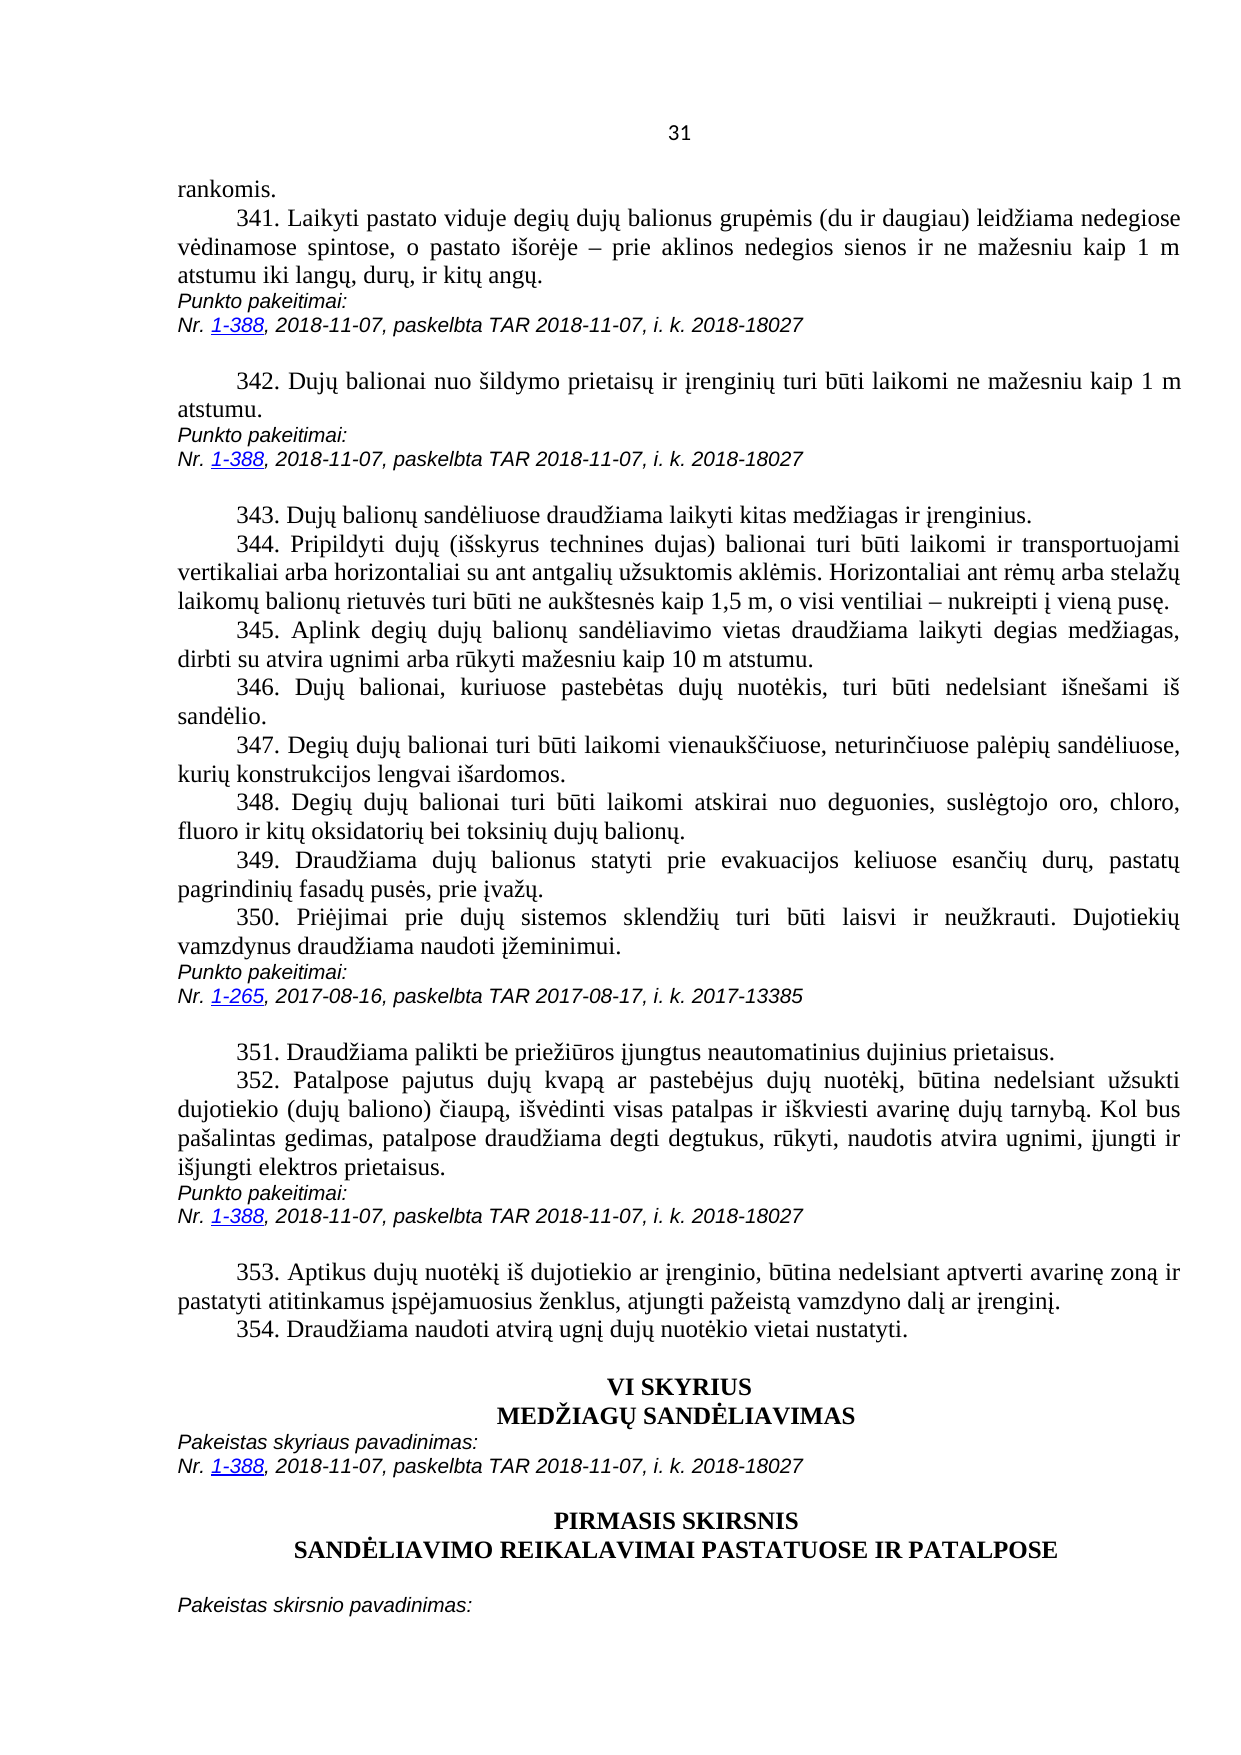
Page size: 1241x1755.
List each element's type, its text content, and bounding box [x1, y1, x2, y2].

text Pakeistas skirsnio pavadinimas: [177, 1592, 1181, 1616]
text Punkto pakeitimai: [177, 289, 1181, 313]
text Nr. 1-388, 2018-11-07, paskelbta TAR 2018-11-07, i. k. 2018-18027 [177, 447, 1181, 471]
text 341. Laikyti pastato viduje degių dujų balionus grupėmis (du ir daugiau) leidžiama nedegiose vėdinamose spintose, o pastato išorėje – prie aklinos nedegios sienos ir ne mažesniu kaip 1 m atstumu iki langų, durų, ir kitų angų. [177, 203, 1181, 289]
text Nr. 1-388, 2018-11-07, paskelbta TAR 2018-11-07, i. k. 2018-18027 [177, 1204, 1181, 1228]
text Punkto pakeitimai: [177, 423, 1181, 447]
text 352. Patalpose pajutus dujų kvapą ar pastebėjus dujų nuotėkį, būtina nedelsiant užsukti dujotiekio (dujų baliono) čiaupą, išvėdinti visas patalpas ir iškviesti avarinę dujų tarnybą. Kol bus pašalintas gedimas, patalpose draudžiama degti degtukus, rūkyti, naudotis atvira ugnimi, įjungti ir išjungti elektros prietaisus. [177, 1065, 1181, 1180]
text Nr. 1-388, 2018-11-07, paskelbta TAR 2018-11-07, i. k. 2018-18027 [177, 313, 1181, 337]
text SANDĖLIAVIMO REIKALAVIMAI PASTATUOSE IR PATALPOSE [177, 1535, 1181, 1564]
text 345. Aplink degių dujų balionų sandėliavimo vietas draudžiama laikyti degias medžiagas, dirbti su atvira ugnimi arba rūkyti mažesniu kaip 10 m atstumu. [177, 615, 1181, 672]
text 349. Draudžiama dujų balionus statyti prie evakuacijos keliuose esančių durų, pastatų pagrindinių fasadų pusės, prie įvažų. [177, 845, 1181, 902]
text 347. Degių dujų balionai turi būti laikomi vienaukščiuose, neturinčiuose palėpių sandėliuose, kurių konstrukcijos lengvai išardomos. [177, 730, 1181, 787]
text Punkto pakeitimai: [177, 1180, 1181, 1204]
text MEDŽIAGŲ SANDĖLIAVIMAS [177, 1401, 1181, 1429]
text 344. Pripildyti dujų (išskyrus technines dujas) balionai turi būti laikomi ir transportuojami vertikaliai arba horizontaliai su ant antgalių užsuktomis aklėmis. Horizontaliai ant rėmų arba stelažų laikomų balionų rietuvės turi būti ne aukštesnės kaip 1,5 m, o visi ventiliai – nukreipti į vieną pusę. [177, 529, 1181, 615]
text 342. Dujų balionai nuo šildymo prietaisų ir įrenginių turi būti laikomi ne mažesniu kaip 1 m atstumu. [177, 366, 1181, 423]
text 350. Priėjimai prie dujų sistemos sklendžių turi būti laisvi ir neužkrauti. Dujotiekių vamzdynus draudžiama naudoti įžeminimui. [177, 902, 1181, 960]
text 351. Draudžiama palikti be priežiūros įjungtus neautomatinius dujinius prietaisus. [177, 1037, 1181, 1065]
text 346. Dujų balionai, kuriuose pastebėtas dujų nuotėkis, turi būti nedelsiant išnešami iš sandėlio. [177, 672, 1181, 730]
text 353. Aptikus dujų nuotėkį iš dujotiekio ar įrenginio, būtina nedelsiant aptverti avarinę zoną ir pastatyti atitinkamus įspėjamuosius ženklus, atjungti pažeistą vamzdyno dalį ar įrenginį. [177, 1257, 1181, 1314]
text 354. Draudžiama naudoti atvirą ugnį dujų nuotėkio vietai nustatyti. [177, 1314, 1181, 1343]
text Pakeistas skyriaus pavadinimas: [177, 1429, 1181, 1453]
text Punkto pakeitimai: [177, 960, 1181, 984]
text VI SKYRIUS [177, 1372, 1181, 1401]
text 348. Degių dujų balionai turi būti laikomi atskirai nuo deguonies, suslėgtojo oro, chloro, fluoro ir kitų oksidatorių bei toksinių dujų balionų. [177, 787, 1181, 845]
text PIRMASIS SKIRSNIS [177, 1506, 1181, 1535]
text Nr. 1-388, 2018-11-07, paskelbta TAR 2018-11-07, i. k. 2018-18027 [177, 1453, 1181, 1477]
text 343. Dujų balionų sandėliuose draudžiama laikyti kitas medžiagas ir įrenginius. [177, 500, 1181, 529]
text Nr. 1-265, 2017-08-16, paskelbta TAR 2017-08-17, i. k. 2017-13385 [177, 984, 1181, 1008]
text rankomis. [177, 174, 1181, 203]
